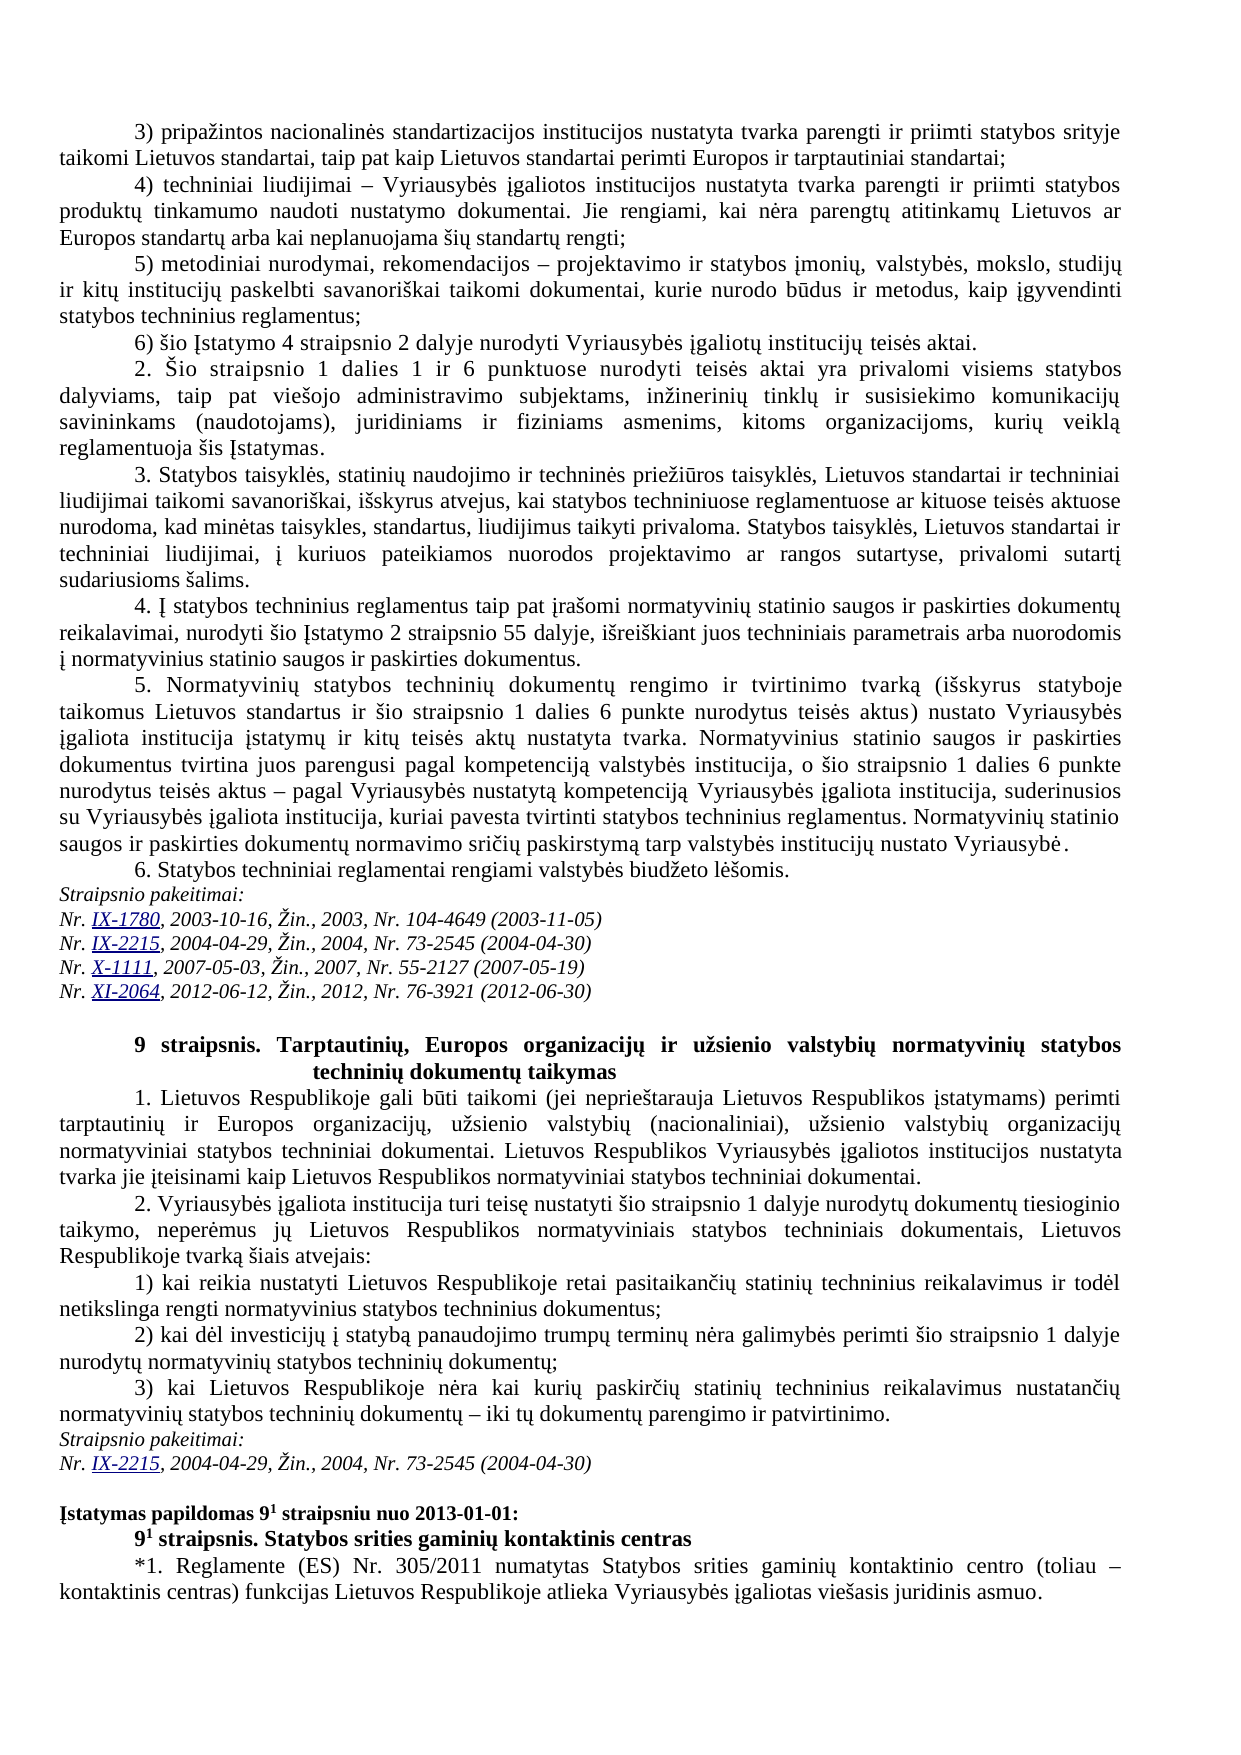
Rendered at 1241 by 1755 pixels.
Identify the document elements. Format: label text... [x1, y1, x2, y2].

text 4) techniniai liudijimai – Vyriausybės įgaliotos institucijos nustatyta tvarka parengti ir priimti statybos produktų tinkamumo naudoti nustatymo dokumentai. Jie rengiami, kai nėra parengtų atitinkamų Lietuvos ar Europos standartų arba kai neplanuojama šių standartų rengti; [59, 171, 1122, 250]
text 2. Šio straipsnio 1 dalies 1 ir 6 punktuose nurodyti teisės aktai yra privalomi visiems statybos dalyviams, taip pat viešojo administravimo subjektams, inžinerinių tinklų ir susisiekimo komunikacijų savininkams (naudotojams), juridiniams ir fiziniams asmenims, kitoms organizacijoms, kurių veiklą reglamentuoja šis Įstatymas. [59, 355, 1122, 461]
text 1) kai reikia nustatyti Lietuvos Respublikoje retai pasitaikančių statinių techninius reikalavimus ir todėl netikslinga rengti normatyvinius statybos techninius dokumentus; [59, 1269, 1122, 1321]
text Straipsnio pakeitimai: [59, 882, 1122, 906]
text 2) kai dėl investicijų į statybą panaudojimo trumpų terminų nėra galimybės perimti šio straipsnio 1 dalyje nurodytų normatyvinių statybos techninių dokumentų; [59, 1321, 1122, 1374]
text 6) šio Įstatymo 4 straipsnio 2 dalyje nurodyti Vyriausybės įgaliotų institucijų teisės aktai. [59, 329, 1122, 355]
text Nr. IX-2215, 2004-04-29, Žin., 2004, Nr. 73-2545 (2004-04-30) [59, 931, 1122, 954]
text Nr. IX-1780, 2003-10-16, Žin., 2003, Nr. 104-4649 (2003-11-05) [59, 906, 1122, 931]
text 5. Normatyvinių statybos techninių dokumentų rengimo ir tvirtinimo tvarką (išskyrus statyboje taikomus Lietuvos standartus ir šio straipsnio 1 dalies 6 punkte nurodytus teisės aktus) nustato Vyriausybės įgaliota institucija įstatymų ir kitų teisės aktų nustatyta tvarka. Normatyvinius statinio saugos ir paskirties dokumentus tvirtina juos parengusi pagal kompetenciją valstybės institucija, o šio straipsnio 1 dalies 6 punkte nurodytus teisės aktus – pagal Vyriausybės nustatytą kompetenciją Vyriausybės įgaliota institucija, suderinusios su Vyriausybės įgaliota institucija, kuriai pavesta tvirtinti statybos techninius reglamentus. Normatyvinių statinio saugos ir paskirties dokumentų normavimo sričių paskirstymą tarp valstybės institucijų nustato Vyriausybė. [59, 672, 1122, 856]
text 1. Lietuvos Respublikoje gali būti taikomi (jei neprieštarauja Lietuvos Respublikos įstatymams) perimti tarptautinių ir Europos organizacijų, užsienio valstybių (nacionaliniai), užsienio valstybių organizacijų normatyviniai statybos techniniai dokumentai. Lietuvos Respublikos Vyriausybės įgaliotos institucijos nustatyta tvarka jie įteisinami kaip Lietuvos Respublikos normatyviniai statybos techniniai dokumentai. [59, 1084, 1122, 1189]
text 3) pripažintos nacionalinės standartizacijos institucijos nustatyta tvarka parengti ir priimti statybos srityje taikomi Lietuvos standartai, taip pat kaip Lietuvos standartai perimti Europos ir tarptautiniai standartai; [59, 118, 1122, 171]
text 4. Į statybos techninius reglamentus taip pat įrašomi normatyvinių statinio saugos ir paskirties dokumentų reikalavimai, nurodyti šio Įstatymo 2 straipsnio 55 dalyje, išreiškiant juos techniniais parametrais arba nuorodomis į normatyvinius statinio saugos ir paskirties dokumentus. [59, 592, 1122, 672]
text 6. Statybos techniniai reglamentai rengiami valstybės biudžeto lėšomis. [59, 856, 1122, 882]
text 3. Statybos taisyklės, statinių naudojimo ir techninės priežiūros taisyklės, Lietuvos standartai ir techniniai liudijimai taikomi savanoriškai, išskyrus atvejus, kai statybos techniniuose reglamentuose ar kituose teisės aktuose nurodoma, kad minėtas taisykles, standartus, liudijimus taikyti privaloma. Statybos taisyklės, Lietuvos standartai ir techniniai liudijimai, į kuriuos pateikiamos nuorodos projektavimo ar rangos sutartyse, privalomi sutartį sudariusioms šalims. [59, 461, 1122, 592]
text Straipsnio pakeitimai: [59, 1427, 1122, 1451]
text 5) metodiniai nurodymai, rekomendacijos – projektavimo ir statybos įmonių, valstybės, mokslo, studijų ir kitų institucijų paskelbti savanoriškai taikomi dokumentai, kurie nurodo būdus ir metodus, kaip įgyvendinti statybos techninius reglamentus; [59, 250, 1122, 329]
text Nr. IX-2215, 2004-04-29, Žin., 2004, Nr. 73-2545 (2004-04-30) [59, 1451, 1122, 1475]
text 91 straipsnis. Statybos srities gaminių kontaktinis centras [59, 1525, 1122, 1552]
text *1. Reglamente (ES) Nr. 305/2011 numatytas Statybos srities gaminių kontaktinio centro (toliau – kontaktinis centras) funkcijas Lietuvos Respublikoje atlieka Vyriausybės įgaliotas viešasis juridinis asmuo. [59, 1552, 1122, 1604]
text Įstatymas papildomas 91 straipsniu nuo 2013-01-01: [59, 1501, 1122, 1525]
text Nr. XI-2064, 2012-06-12, Žin., 2012, Nr. 76-3921 (2012-06-30) [59, 979, 1122, 1003]
text 2. Vyriausybės įgaliota institucija turi teisę nustatyti šio straipsnio 1 dalyje nurodytų dokumentų tiesioginio taikymo, neperėmus jų Lietuvos Respublikos normatyviniais statybos techniniais dokumentais, Lietuvos Respublikoje tvarką šiais atvejais: [59, 1189, 1122, 1269]
text 3) kai Lietuvos Respublikoje nėra kai kurių paskirčių statinių techninius reikalavimus nustatančių normatyvinių statybos techninių dokumentų – iki tų dokumentų parengimo ir patvirtinimo. [59, 1374, 1122, 1427]
text 9 straipsnis. Tarptautinių, Europos organizacijų ir užsienio valstybių normatyvinių statybos techninių dokumentų taikymas [134, 1031, 1122, 1084]
text Nr. X-1111, 2007-05-03, Žin., 2007, Nr. 55-2127 (2007-05-19) [59, 954, 1122, 979]
